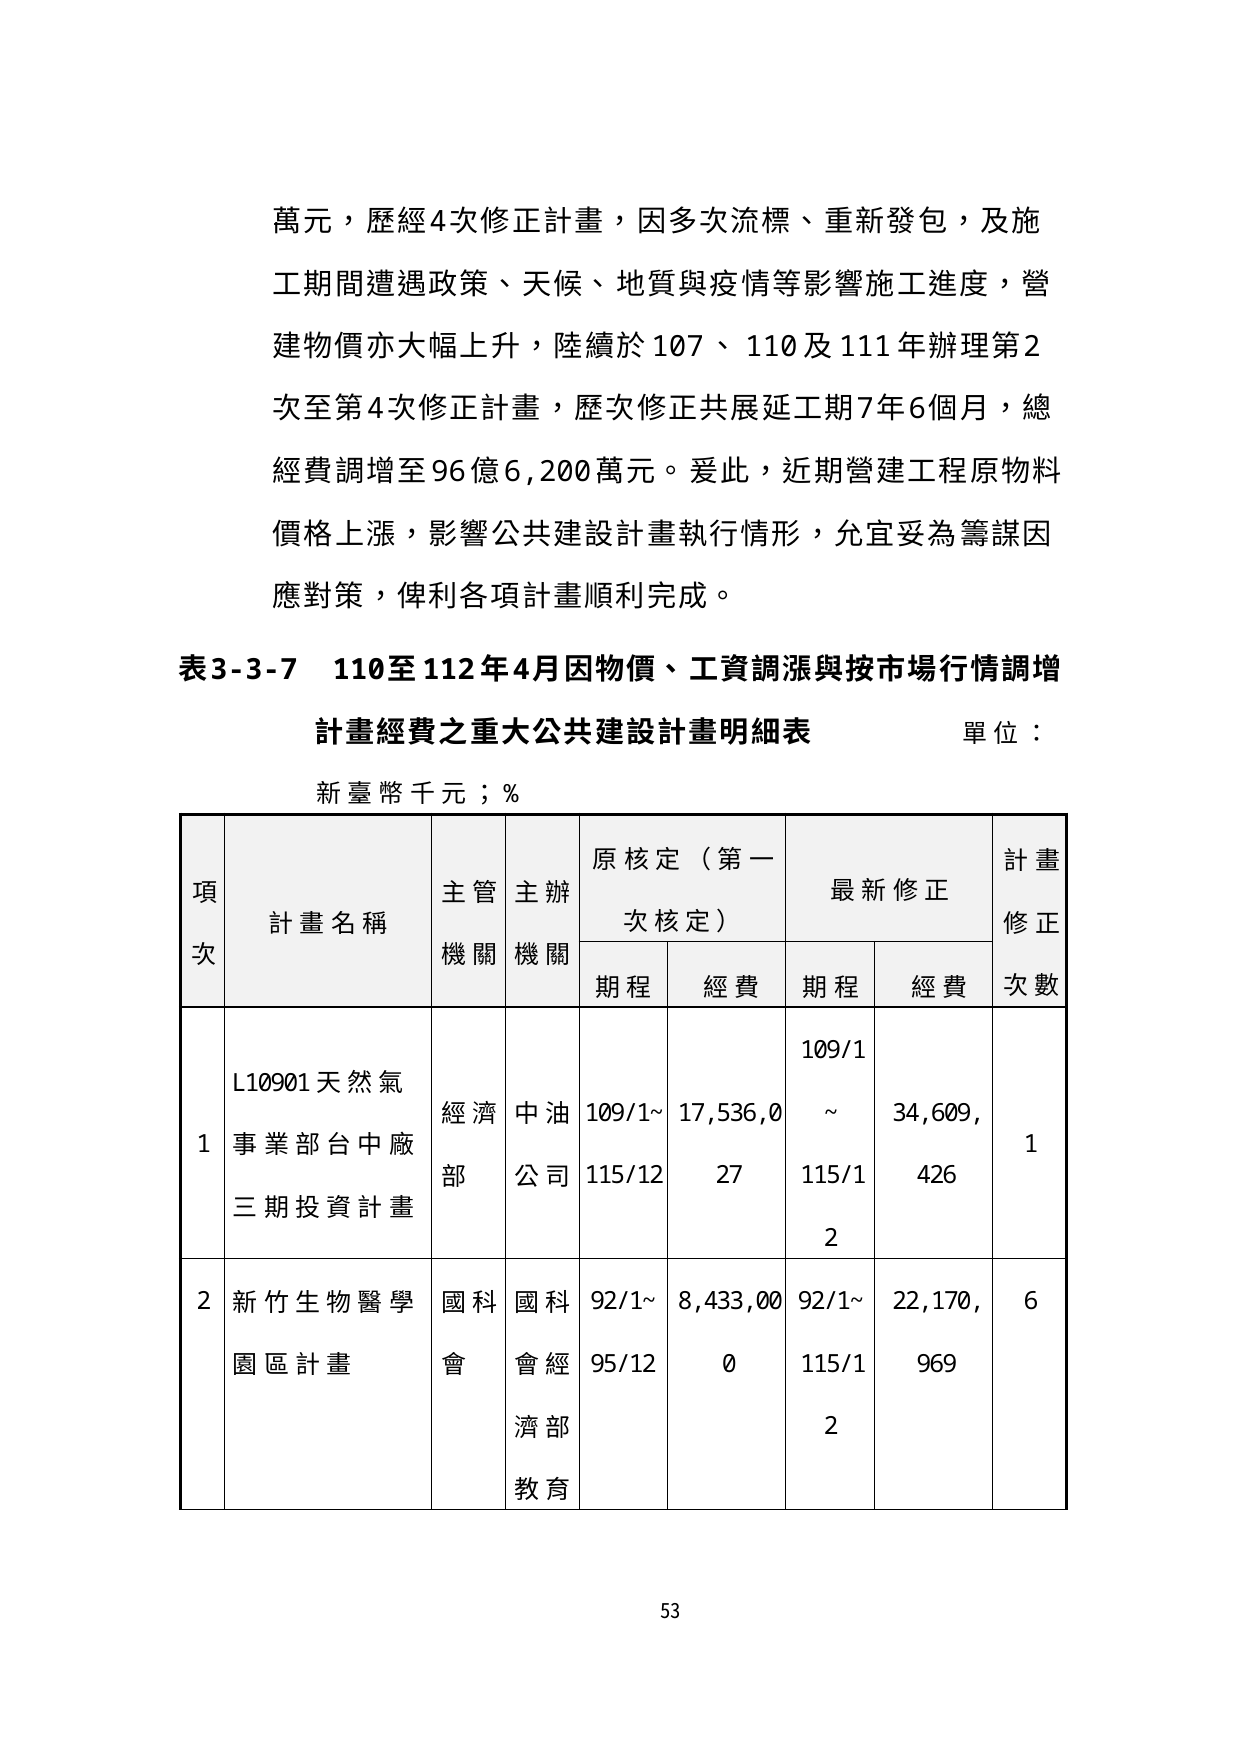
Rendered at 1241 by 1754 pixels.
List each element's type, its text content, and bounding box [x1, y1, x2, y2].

table_cell 1 [182, 1008, 224, 1257]
table_cell 109/1~ 115/12 [580, 1008, 667, 1257]
table_cell 經費 [668, 942, 785, 1006]
table_header 項次 [182, 816, 224, 1006]
table_header 最新修正 [786, 816, 992, 941]
table_cell 22,170,969 [875, 1259, 992, 1508]
table_header 原核定（第一次核定） [580, 816, 785, 941]
table_cell 國科會經濟部教育 [506, 1259, 579, 1508]
table_header 計畫修正次數 [993, 816, 1065, 1006]
table_header 主管 機關 [432, 816, 505, 1006]
table_cell 中油公司 [506, 1008, 579, 1257]
table_cell 34,609,426 [875, 1008, 992, 1257]
table_cell 92/1~ 115/12 [786, 1259, 874, 1508]
table_cell 92/1~ 95/12 [580, 1259, 667, 1508]
table_cell L10901天然氣事業部台中廠三期投資計畫 [225, 1008, 431, 1257]
table_cell 期程 [786, 942, 874, 1006]
table_cell 經費 [875, 942, 992, 1006]
table_cell 6 [993, 1259, 1065, 1508]
table_cell 17,536,027 [668, 1008, 785, 1257]
table_cell 經濟部 [432, 1008, 505, 1257]
table_cell 期程 [580, 942, 667, 1006]
table_cell 109/1~ 115/12 [786, 1008, 874, 1257]
table_cell 新竹生物醫學園區計畫 [225, 1259, 431, 1508]
text 萬元，歷經4次修正計畫，因多次流標、重新發包，及施工期間遭遇政策、天候、地質與疫情等影響施工進度，營建物價亦大幅上升，陸續於107、110及111年辦理第2次至第4次修正計畫，歷次修正共展延工期7年6個月，總經費調增至96億6,200萬元。爰此，近期營建工程原物料價格上漲，影響公共建設計畫執行情形，允宜妥為籌謀因應對策，俾利各項計畫順利完成。 [266, 177, 1063, 615]
text 表3-3-7 110至112年4月因物價、工資調漲與按市場行情調增計畫經費之重大公共建設計畫明細表 單位：新臺幣千元；% [177, 625, 1063, 813]
table_header 主辦 機關 [506, 816, 579, 1006]
table_header 計畫名稱 [225, 816, 431, 1006]
table_cell 8,433,000 [668, 1259, 785, 1508]
table_cell 1 [993, 1008, 1065, 1257]
table_cell 國科會 [432, 1259, 505, 1508]
table_cell 2 [182, 1259, 224, 1508]
